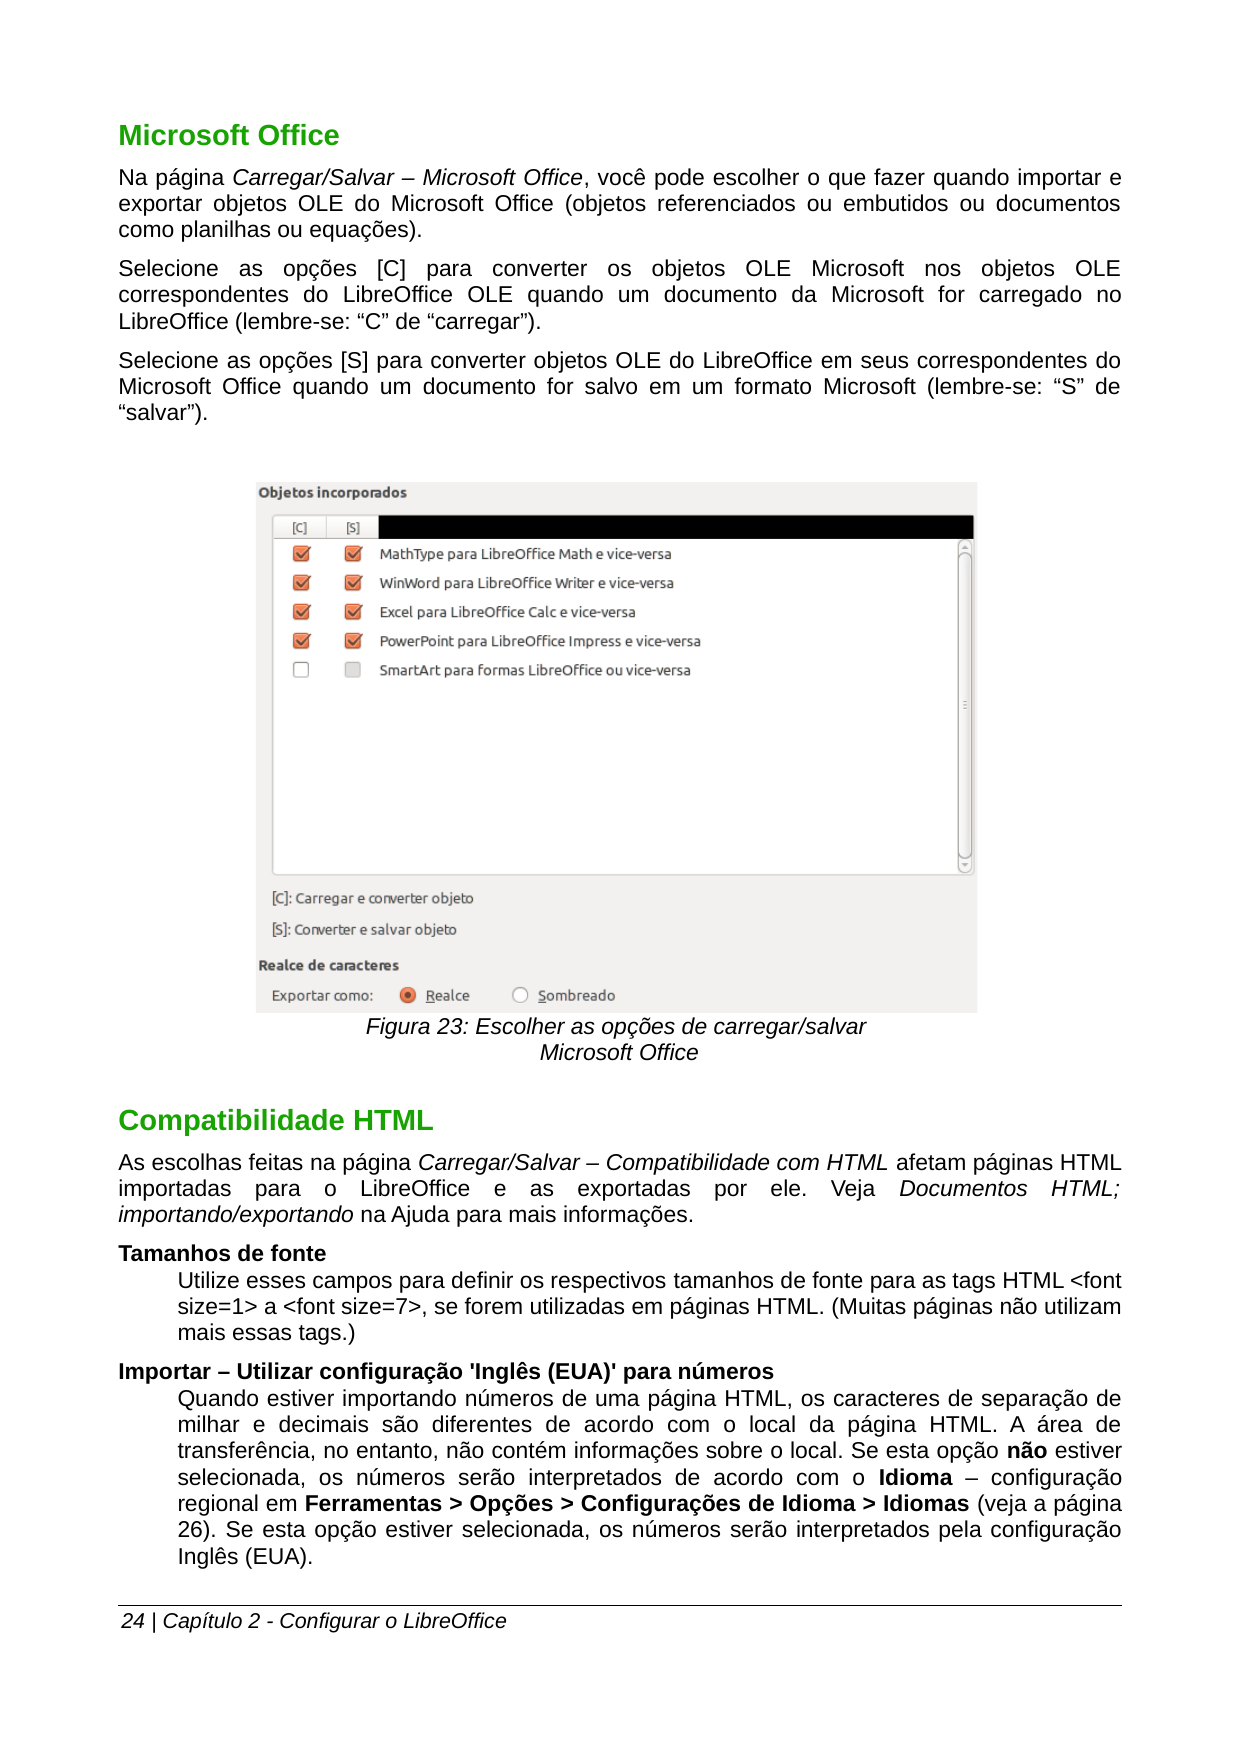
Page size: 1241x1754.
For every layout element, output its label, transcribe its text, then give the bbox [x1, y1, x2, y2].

text Selecione as opções [C] para converter os objetos OLE Microsoft nos objetos OLE correspondentes do LibreOffice OLE quando um documento da Microsoft for carregado no LibreOffice (lembre-se: “C” de “carregar”). [118, 255, 1122, 334]
picture [255, 482, 978, 1013]
text Tamanhos de fonte [118, 1240, 1122, 1267]
text Na página Carregar/Salvar – Microsoft Office, você pode escolher o que fazer quando importar e exportar objetos OLE do Microsoft Office (objetos referenciados ou embutidos ou documentos como planilhas ou equações). [118, 163, 1122, 242]
text Selecione as opções [S] para converter objetos OLE do LibreOffice em seus correspondentes do Microsoft Office quando um documento for salvo em um formato Microsoft (lembre-se: “S” de “salvar”). [118, 347, 1122, 426]
text As escolhas feitas na página Carregar/Salvar – Compatibilidade com HTML afetam páginas HTML importadas para o LibreOffice e as exportadas por ele. Veja Documentos HTML; importando/exportando na Ajuda para mais informações. [118, 1149, 1122, 1228]
text Figura 23: Escolher as opções de carregar/salvar [255, 472, 985, 1039]
text Utilize esses campos para definir os respectivos tamanhos de fonte para as tags HTML <font size=1> a <font size=7>, se forem utilizadas em páginas HTML. (Muitas páginas não utilizam mais essas tags.) [177, 1267, 1122, 1346]
text Quando estiver importando números de uma página HTML, os caracteres de separação de milhar e decimais são diferentes de acordo com o local da página HTML. A área de transferência, no entanto, não contém informações sobre o local. Se esta opção não estiver selecionada, os números serão interpretados de acordo com o Idioma – configuração regional em Ferramentas > Opções > Configurações de Idioma > Idiomas (veja a página 26). Se esta opção estiver selecionada, os números serão interpretados pela configuração Inglês (EUA). [177, 1384, 1122, 1569]
subtitle Microsoft Office [118, 118, 1122, 152]
subtitle Compatibilidade HTML [118, 1103, 1122, 1137]
text Microsoft Office [255, 1039, 985, 1066]
text Importar – Utilizar configuração 'Inglês (EUA)' para números [118, 1358, 1122, 1384]
